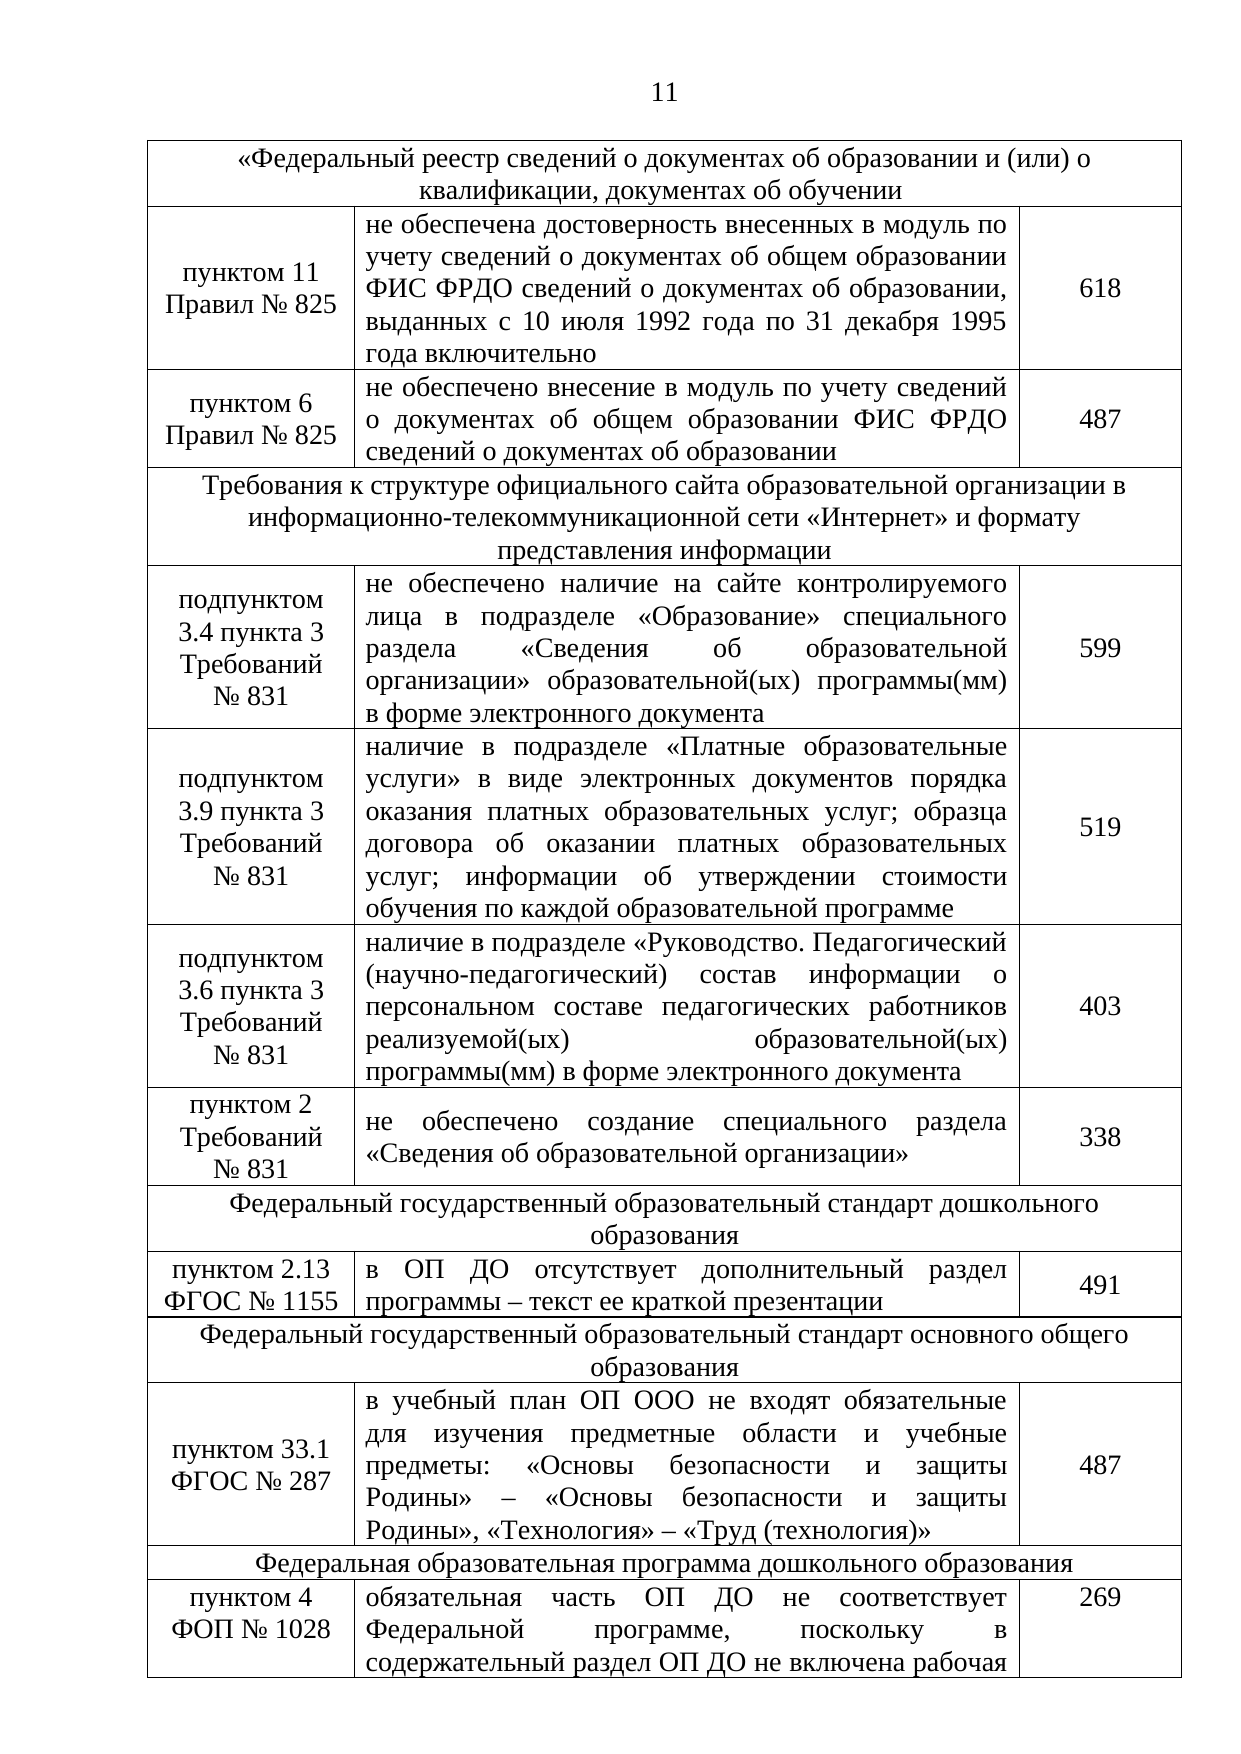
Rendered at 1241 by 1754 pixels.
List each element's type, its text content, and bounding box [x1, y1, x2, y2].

table_cell 403 [1020, 925, 1181, 1087]
table_cell Федеральная образовательная программа дошкольного образования [148, 1546, 1181, 1579]
table_cell Федеральный государственный образовательный стандарт основного общего образования [148, 1318, 1181, 1382]
table_cell пунктом 4 ФОП № 1028 [148, 1580, 354, 1677]
table_cell 519 [1020, 729, 1181, 923]
table_cell пунктом 33.1 ФГОС № 287 [148, 1383, 354, 1545]
table_cell не обеспечена достоверность внесенных в модуль по учету сведений о документах об общем образовании ФИС ФРДО сведений о документах об образовании, выданных с 10 июля 1992 года по 31 декабря 1995 года включительно [355, 207, 1019, 369]
table_cell в ОП ДО отсутствует дополнительный раздел программы – текст ее краткой презентации [355, 1252, 1019, 1316]
table_cell не обеспечено внесение в модуль по учету сведений о документах об общем образовании ФИС ФРДО сведений о документах об образовании [355, 370, 1019, 467]
table_cell 338 [1020, 1088, 1181, 1185]
table_cell пунктом 2.13 ФГОС № 1155 [148, 1252, 354, 1316]
table_cell не обеспечено наличие на сайте контролируемого лица в подразделе «Образование» специального раздела «Сведения об образовательной организации» образовательной(ых) программы(мм) в форме электронного документа [355, 566, 1019, 728]
table_cell подпунктом 3.4 пункта 3 Требований № 831 [148, 566, 354, 728]
table_cell 487 [1020, 370, 1181, 467]
table_cell пунктом 11 Правил № 825 [148, 207, 354, 369]
table_cell не обеспечено создание специального раздела «Сведения об образовательной организации» [355, 1088, 1019, 1185]
table_cell обязательная часть ОП ДО не соответствует Федеральной программе, поскольку в содержательный раздел ОП ДО не включена рабочая [355, 1580, 1019, 1677]
table_cell подпунктом 3.6 пункта 3 Требований № 831 [148, 925, 354, 1087]
table_cell 599 [1020, 566, 1181, 728]
table_cell 269 [1020, 1580, 1181, 1677]
table_cell пунктом 6 Правил № 825 [148, 370, 354, 467]
table_cell 487 [1020, 1383, 1181, 1545]
table_cell «Федеральный реестр сведений о документах об образовании и (или) о квалификации, документах об обучении [148, 141, 1181, 206]
table_cell пунктом 2 Требований № 831 [148, 1088, 354, 1185]
table_cell подпунктом 3.9 пункта 3 Требований № 831 [148, 729, 354, 923]
table_cell Требования к структуре официального сайта образовательной организации в информационно-телекоммуникационной сети «Интернет» и формату представления информации [148, 468, 1181, 565]
table_cell 491 [1020, 1252, 1181, 1316]
table_cell 618 [1020, 207, 1181, 369]
table_cell Федеральный государственный образовательный стандарт дошкольного образования [148, 1186, 1181, 1251]
table_cell наличие в подразделе «Руководство. Педагогический (научно-педагогический) состав информации о персональном составе педагогических работников реализуемой(ых) образовательной(ых) программы(мм) в форме электронного документа [355, 925, 1019, 1087]
table_cell в учебный план ОП ООО не входят обязательные для изучения предметные области и учебные предметы: «Основы безопасности и защиты Родины» – «Основы безопасности и защиты Родины», «Технология» – «Труд (технология)» [355, 1383, 1019, 1545]
table_cell наличие в подразделе «Платные образовательные услуги» в виде электронных документов порядка оказания платных образовательных услуг; образца договора об оказании платных образовательных услуг; информации об утверждении стоимости обучения по каждой образовательной программе [355, 729, 1019, 923]
